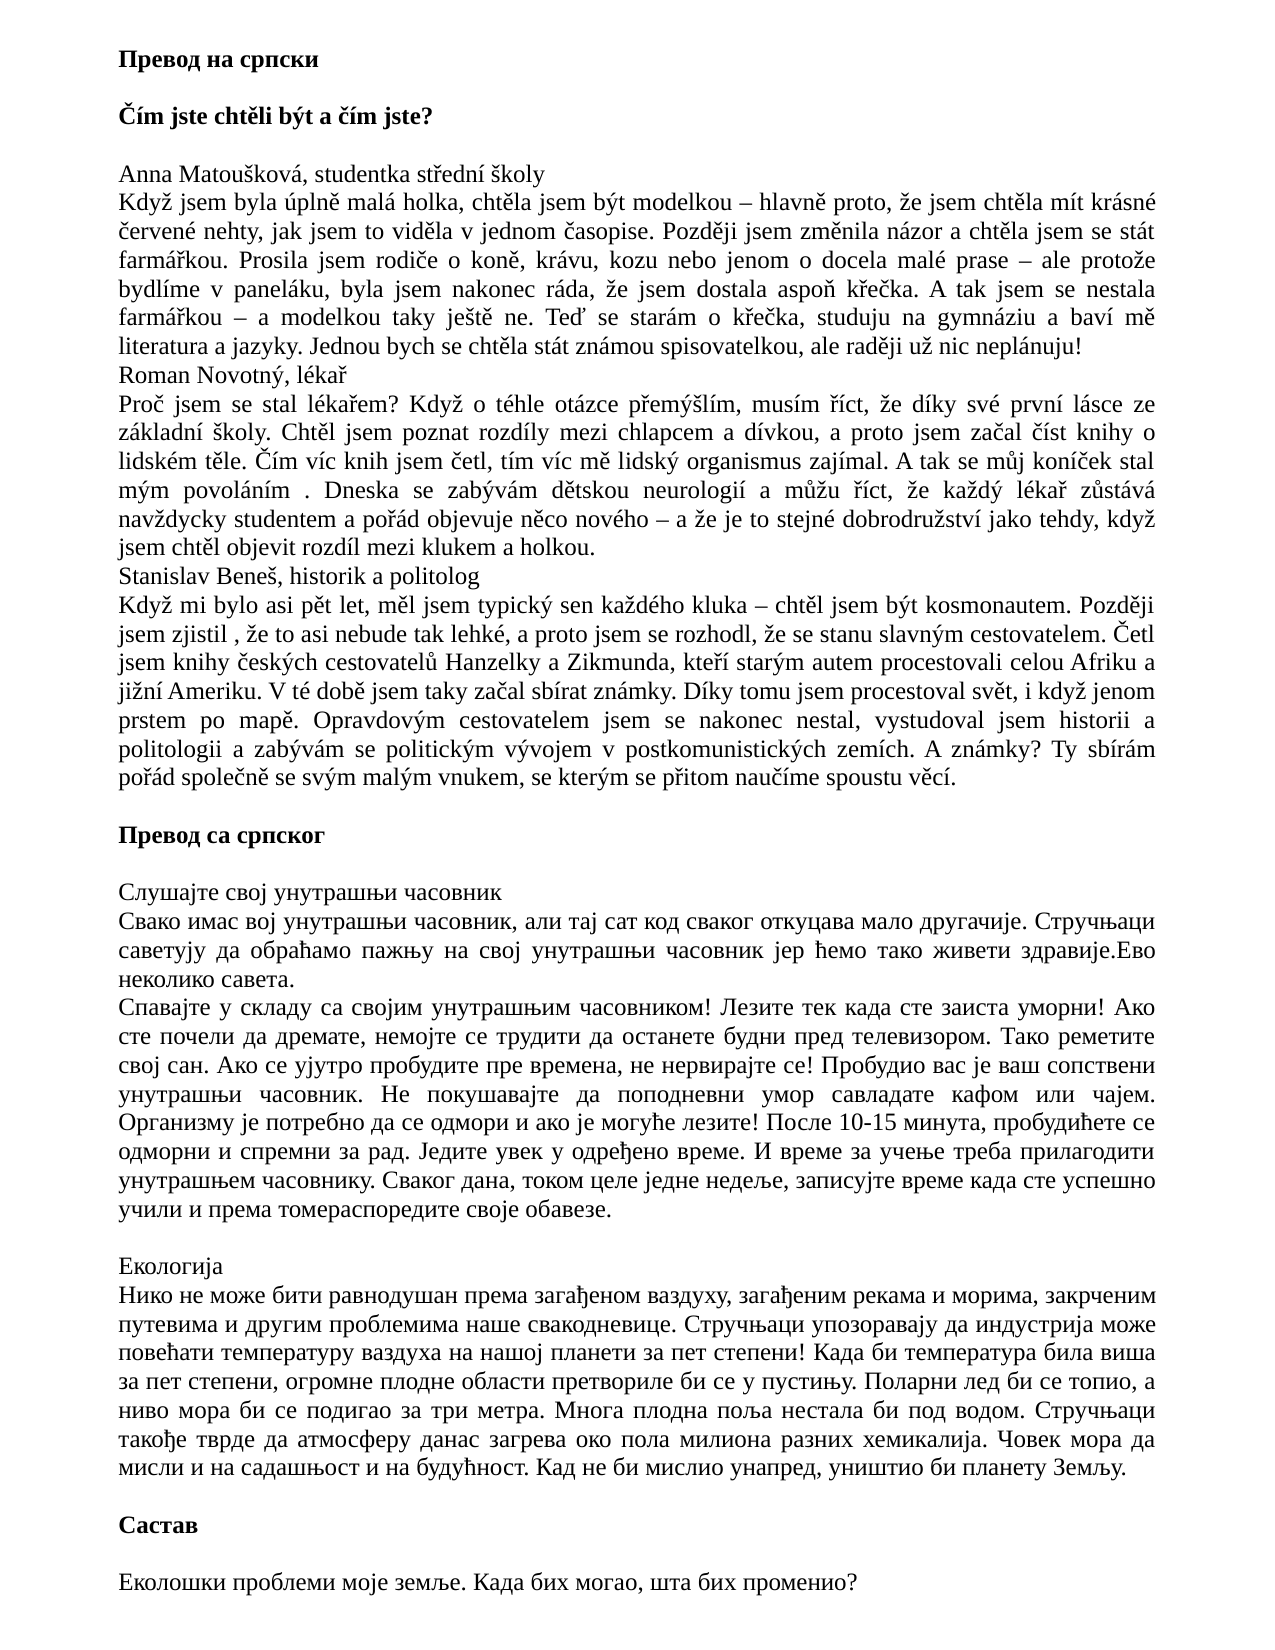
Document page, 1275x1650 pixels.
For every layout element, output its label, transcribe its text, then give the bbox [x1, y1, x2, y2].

text Екологија [118, 1251, 1157, 1280]
text Свако имас вој унутрашњи часовник, али тај сат код сваког откуцава мало другачије. Стручњаци саветују да обраћамо пажњу на свој унутрашњи часовник јер ћемо тако живети здравије.Ево неколико савета. [118, 906, 1157, 992]
text Proč jsem se stal lékařem? Když o téhle otázce přemýšlím, musím říct, že díky své první lásce ze základní školy. Chtěl jsem poznat rozdíly mezi chlapcem a dívkou, a proto jsem začal číst knihy o lidském těle. Čím víc knih jsem četl, tím víc mě lidský organismus zajímal. A tak se můj koníček stal mým povoláním . Dneska se zabývám dětskou neurologií a můžu říct, že každý lékař zůstává navždycky studentem a pořád objevuje něco nového – a že je to stejné dobrodružství jako tehdy, když jsem chtěl objevit rozdíl mezi klukem a holkou. [118, 389, 1157, 561]
text Stanislav Beneš, historik a politolog [118, 561, 1157, 590]
text Превод на српски [118, 44, 1157, 72]
text Састав [118, 1510, 1157, 1539]
text Anna Matoušková, studentka střední školy [118, 159, 1157, 187]
text Když jsem byla úplně malá holka, chtěla jsem být modelkou – hlavně proto, že jsem chtěla mít krásné červené nehty, jak jsem to viděla v jednom časopise. Později jsem změnila názor a chtěla jsem se stát farmářkou. Prosila jsem rodiče o koně, krávu, kozu nebo jenom o docela malé prase – ale protože bydlíme v paneláku, byla jsem nakonec ráda, že jsem dostala aspoň křečka. A tak jsem se nestala farmářkou – a modelkou taky ještě ne. Teď se starám o křečka, studuju na gymnáziu a baví mě literatura a jazyky. Jednou bych se chtěla stát známou spisovatelkou, ale raději už nic neplánuju! [118, 187, 1157, 360]
text Еколошки проблеми моје земље. Када бих могао, шта бих променио? [118, 1567, 1157, 1596]
text Čím jste chtěli být a čím jste? [118, 101, 1157, 130]
text Roman Novotný, lékař [118, 360, 1157, 389]
text Нико не може бити равнодушан према загађеном ваздуху, загађеним рекама и морима, закрченим путевима и другим проблемима наше свакодневице. Стручњаци упозоравају да индустрија може повећати температуру ваздуха на нашој планети за пет степени! Када би температура била виша за пет степени, огромне плодне области претвориле би се у пустињу. Поларни лед би се топио, а ниво мора би се подигао за три метра. Многа плодна поља нестала би под водом. Стручњаци такође тврде да атмосферу данас загрева око пола милиона разних хемикалија. Човек мора да мисли и на садашњост и на будућност. Кад не би мислио унапред, уништио би планету Земљу. [118, 1280, 1157, 1481]
text Превод са српског [118, 820, 1157, 849]
text Слушајте свој унутрашњи часовник [118, 877, 1157, 906]
text Když mi bylo asi pět let, měl jsem typický sen každého kluka – chtěl jsem být kosmonautem. Později jsem zjistil , že to asi nebude tak lehké, a proto jsem se rozhodl, že se stanu slavným cestovatelem. Četl jsem knihy českých cestovatelů Hanzelky a Zikmunda, kteří starým autem procestovali celou Afriku a jižní Ameriku. V té době jsem taky začal sbírat známky. Díky tomu jsem procestoval svět, i když jenom prstem po mapě. Opravdovým cestovatelem jsem se nakonec nestal, vystudoval jsem historii a politologii a zabývám se politickým vývojem v postkomunistických zemích. A známky? Ty sbírám pořád společně se svým malým vnukem, se kterým se přitom naučíme spoustu věcí. [118, 590, 1157, 791]
text Спавајте у складу са својим унутрашњим часовником! Лезите тек када сте заиста уморни! Ако сте почели да дремате, немојте се трудити да останете будни пред телевизором. Тако реметите свој сан. Ако се ујутро пробудите пре времена, не нервирајте се! Пробудио вас је ваш сопствени унутрашњи часовник. Не покушавајте да поподневни умор савладате кафом или чајем. Организму је потребно да се одмори и ако је могуће лезите! После 10-15 минута, пробудићете се одморни и спремни за рад. Једите увек у одређено време. И време за учење треба прилагодити унутрашњем часовнику. Сваког дана, током целе једне недеље, записујте време када сте успешно учили и према томераспоредите своје обавезе. [118, 992, 1157, 1222]
